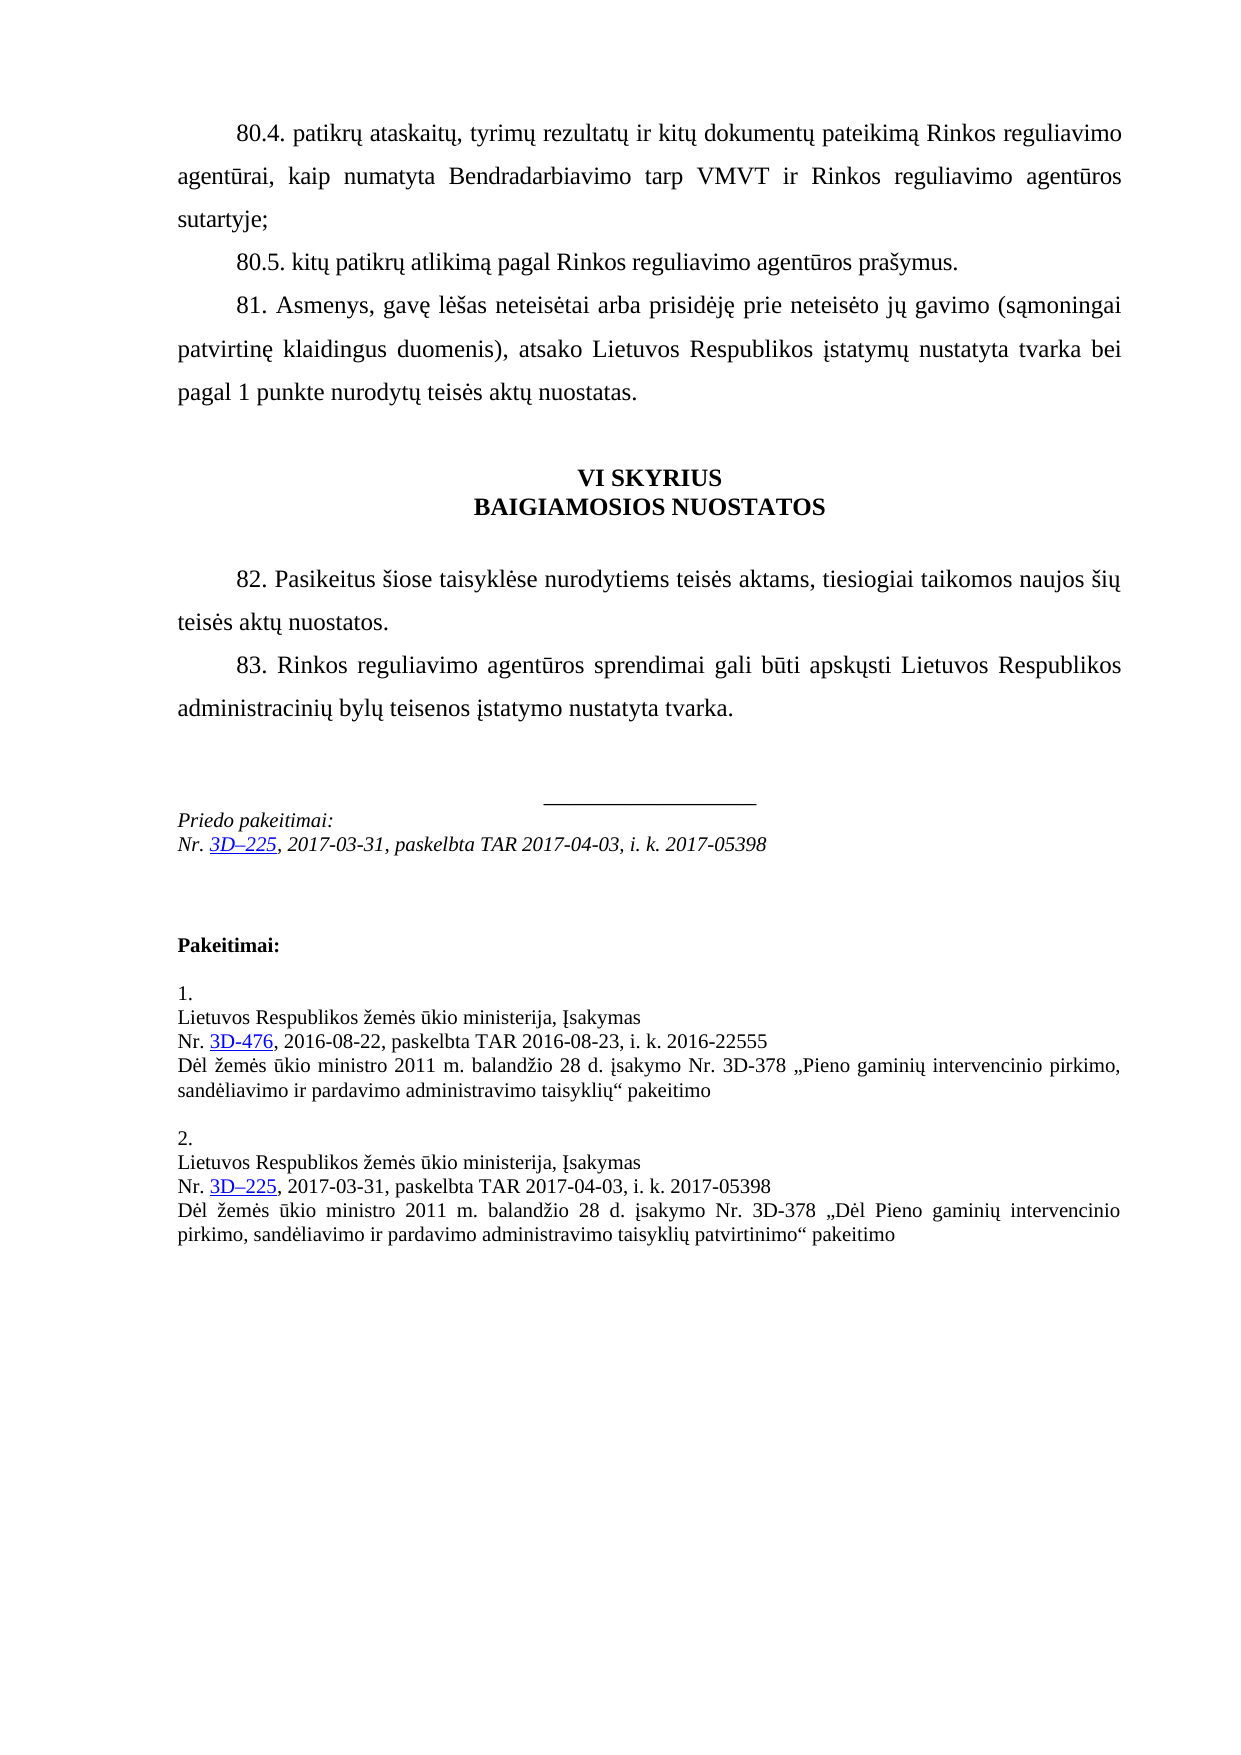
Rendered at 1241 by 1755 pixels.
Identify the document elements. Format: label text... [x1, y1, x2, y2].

text Lietuvos Respublikos žemės ūkio ministerija, Įsakymas [177, 1005, 1122, 1029]
text VI SKYRIUS [177, 463, 1122, 492]
text 1. [177, 981, 1122, 1005]
text BAIGIAMOSIOS NUOSTATOS [177, 492, 1122, 521]
text 80.5. kitų patikrų atlikimą pagal Rinkos reguliavimo agentūros prašymus. [177, 247, 1122, 276]
text 83. Rinkos reguliavimo agentūros sprendimai gali būti apskųsti Lietuvos Respublikos administracinių bylų teisenos įstatymo nustatyta tvarka. [177, 650, 1122, 722]
text 82. Pasikeitus šiose taisyklėse nurodytiems teisės aktams, tiesiogiai taikomos naujos šių teisės aktų nuostatos. [177, 564, 1122, 636]
text Priedo pakeitimai: [177, 808, 1122, 832]
text 2. [177, 1126, 1122, 1150]
text Nr. 3D–225, 2017-03-31, paskelbta TAR 2017-04-03, i. k. 2017-05398 [177, 832, 1122, 856]
text Dėl žemės ūkio ministro 2011 m. balandžio 28 d. įsakymo Nr. 3D-378 „Dėl Pieno gaminių intervencinio pirkimo, sandėliavimo ir pardavimo administravimo taisyklių patvirtinimo“ pakeitimo [177, 1198, 1122, 1246]
text Dėl žemės ūkio ministro 2011 m. balandžio 28 d. įsakymo Nr. 3D-378 „Pieno gaminių intervencinio pirkimo, sandėliavimo ir pardavimo administravimo taisyklių“ pakeitimo [177, 1053, 1122, 1102]
text 80.4. patikrų ataskaitų, tyrimų rezultatų ir kitų dokumentų pateikimą Rinkos reguliavimo agentūrai, kaip numatyta Bendradarbiavimo tarp VMVT ir Rinkos reguliavimo agentūros sutartyje; [177, 118, 1122, 233]
text Pakeitimai: [177, 933, 1122, 957]
text Nr. 3D-476, 2016-08-22, paskelbta TAR 2016-08-23, i. k. 2016-22555 [177, 1029, 1122, 1053]
text Lietuvos Respublikos žemės ūkio ministerija, Įsakymas [177, 1150, 1122, 1174]
text 81. Asmenys, gavę lėšas neteisėtai arba prisidėję prie neteisėto jų gavimo (sąmoningai patvirtinę klaidingus duomenis), atsako Lietuvos Respublikos įstatymų nustatyta tvarka bei pagal 1 punkte nurodytų teisės aktų nuostatas. [177, 291, 1122, 406]
text _________________ [177, 779, 1122, 808]
text Nr. 3D–225, 2017-03-31, paskelbta TAR 2017-04-03, i. k. 2017-05398 [177, 1174, 1122, 1198]
